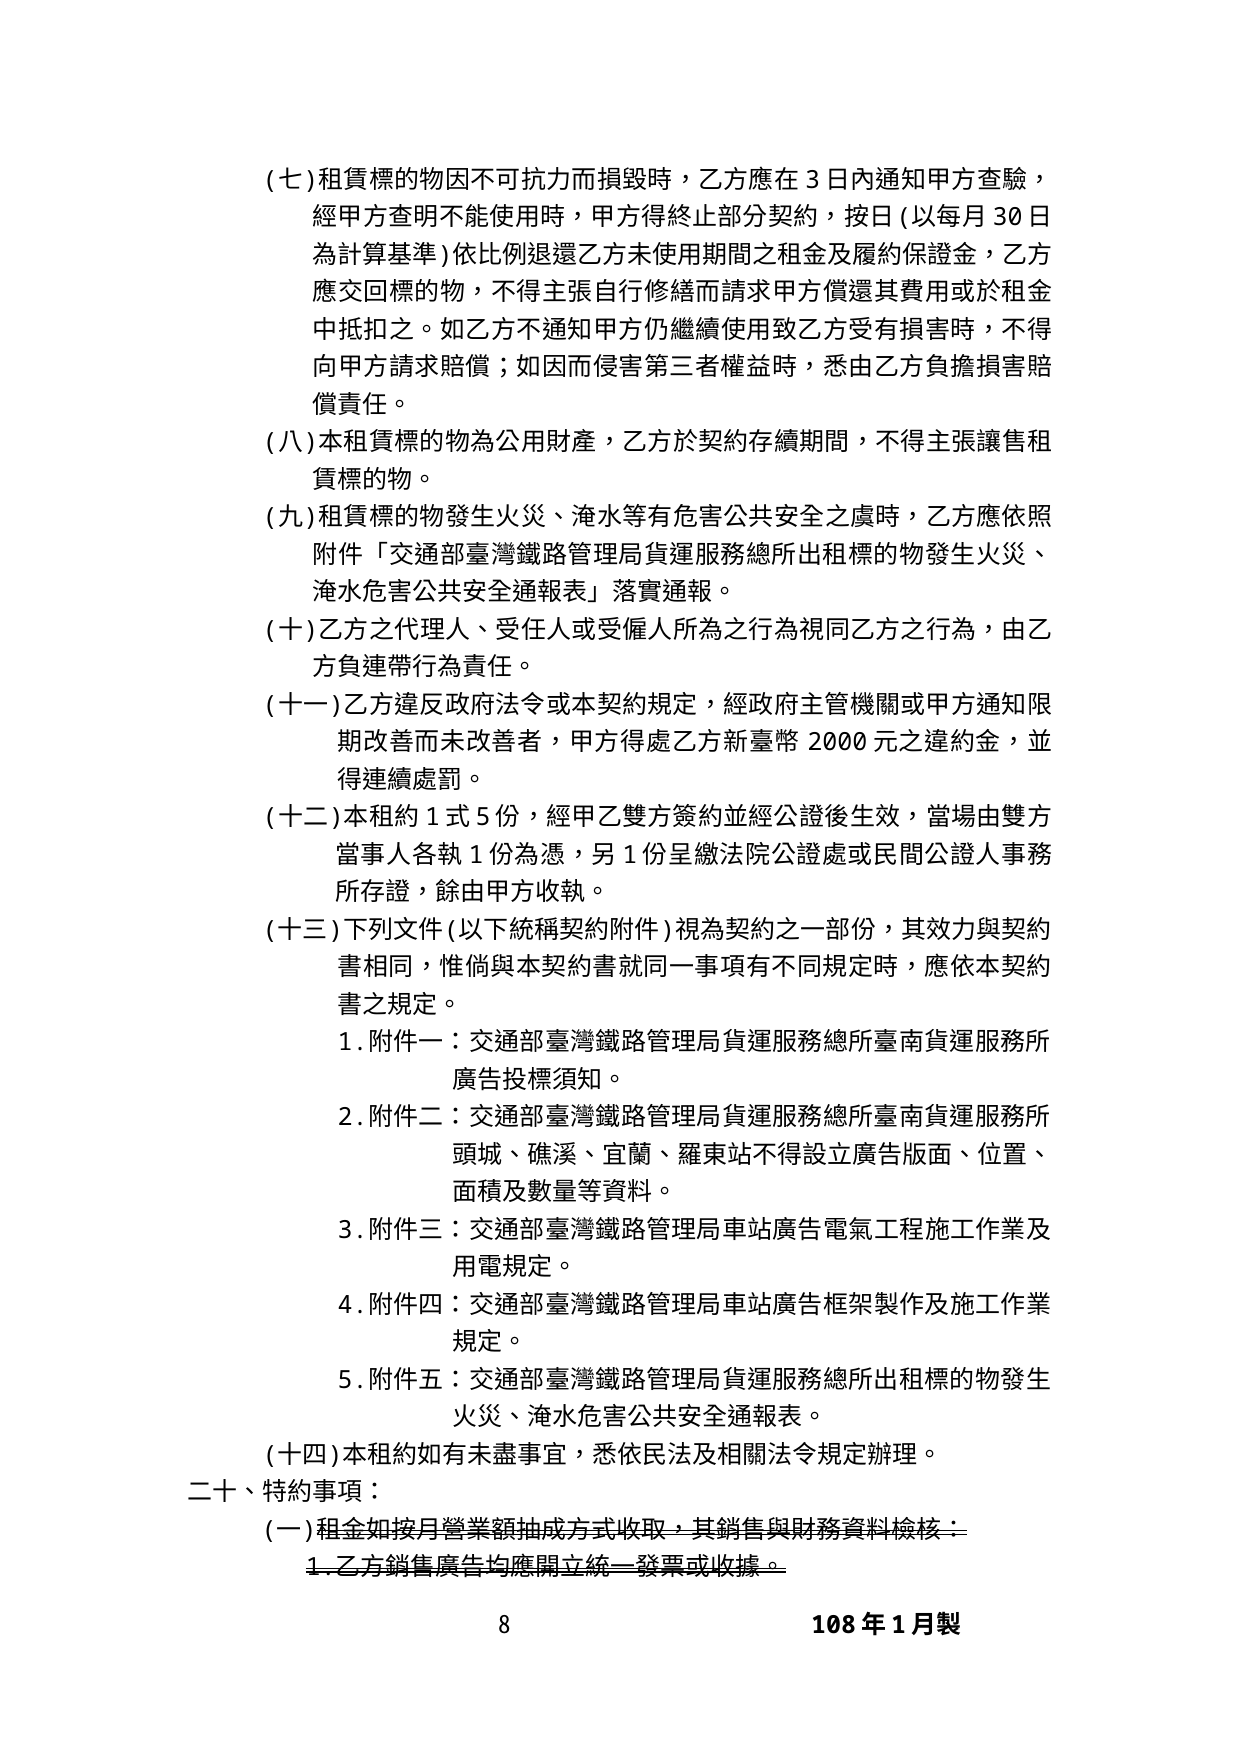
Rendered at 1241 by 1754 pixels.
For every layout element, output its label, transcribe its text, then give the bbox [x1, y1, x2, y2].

text (十一)乙方違反政府法令或本契約規定，經政府主管機關或甲方通知限期改善而未改善者，甲方得處乙方新臺幣2000元之違約金，並得連續處罰。 [262, 683, 1053, 796]
text (十三)下列文件(以下統稱契約附件)視為契約之一部份，其效力與契約書相同，惟倘與本契約書就同一事項有不同規定時，應依本契約書之規定。 [262, 908, 1053, 1021]
text (一)租金如按月營業額抽成方式收取，其銷售與財務資料檢核： [246, 1508, 1047, 1546]
text 1.乙方銷售廣告均應開立統一發票或收據。 [306, 1546, 1047, 1583]
text 3.附件三：交通部臺灣鐵路管理局車站廣告電氣工程施工作業及用電規定。 [337, 1208, 1053, 1283]
text 二十、特約事項： [187, 1471, 1053, 1508]
text 4.附件四：交通部臺灣鐵路管理局車站廣告框架製作及施工作業規定。 [337, 1283, 1053, 1358]
text (七)租賃標的物因不可抗力而損毀時，乙方應在3日內通知甲方查驗，經甲方查明不能使用時，甲方得終止部分契約，按日(以每月30日為計算基準)依比例退還乙方未使用期間之租金及履約保證金，乙方應交回標的物，不得主張自行修繕而請求甲方償還其費用或於租金中抵扣之。如乙方不通知甲方仍繼續使用致乙方受有損害時，不得向甲方請求賠償；如因而侵害第三者權益時，悉由乙方負擔損害賠償責任。 [262, 158, 1053, 421]
text (十)乙方之代理人、受任人或受僱人所為之行為視同乙方之行為，由乙方負連帶行為責任。 [262, 608, 1053, 683]
text (八)本租賃標的物為公用財產，乙方於契約存續期間，不得主張讓售租賃標的物。 [262, 421, 1053, 496]
text (十四)本租約如有未盡事宜，悉依民法及相關法令規定辦理。 [262, 1433, 1053, 1471]
text 1.附件一：交通部臺灣鐵路管理局貨運服務總所臺南貨運服務所廣告投標須知。 [337, 1021, 1053, 1096]
text 5.附件五：交通部臺灣鐵路管理局貨運服務總所出租標的物發生火災、淹水危害公共安全通報表。 [337, 1358, 1053, 1433]
text 2.附件二：交通部臺灣鐵路管理局貨運服務總所臺南貨運服務所頭城、礁溪、宜蘭、羅東站不得設立廣告版面、位置、面積及數量等資料。 [337, 1096, 1053, 1208]
text (十二)本租約1式5份，經甲乙雙方簽約並經公證後生效，當場由雙方當事人各執1份為憑，另1份呈繳法院公證處或民間公證人事務所存證，餘由甲方收執。 [262, 796, 1053, 908]
text (九)租賃標的物發生火災、淹水等有危害公共安全之虞時，乙方應依照附件「交通部臺灣鐵路管理局貨運服務總所出租標的物發生火災、淹水危害公共安全通報表」落實通報。 [262, 496, 1053, 608]
